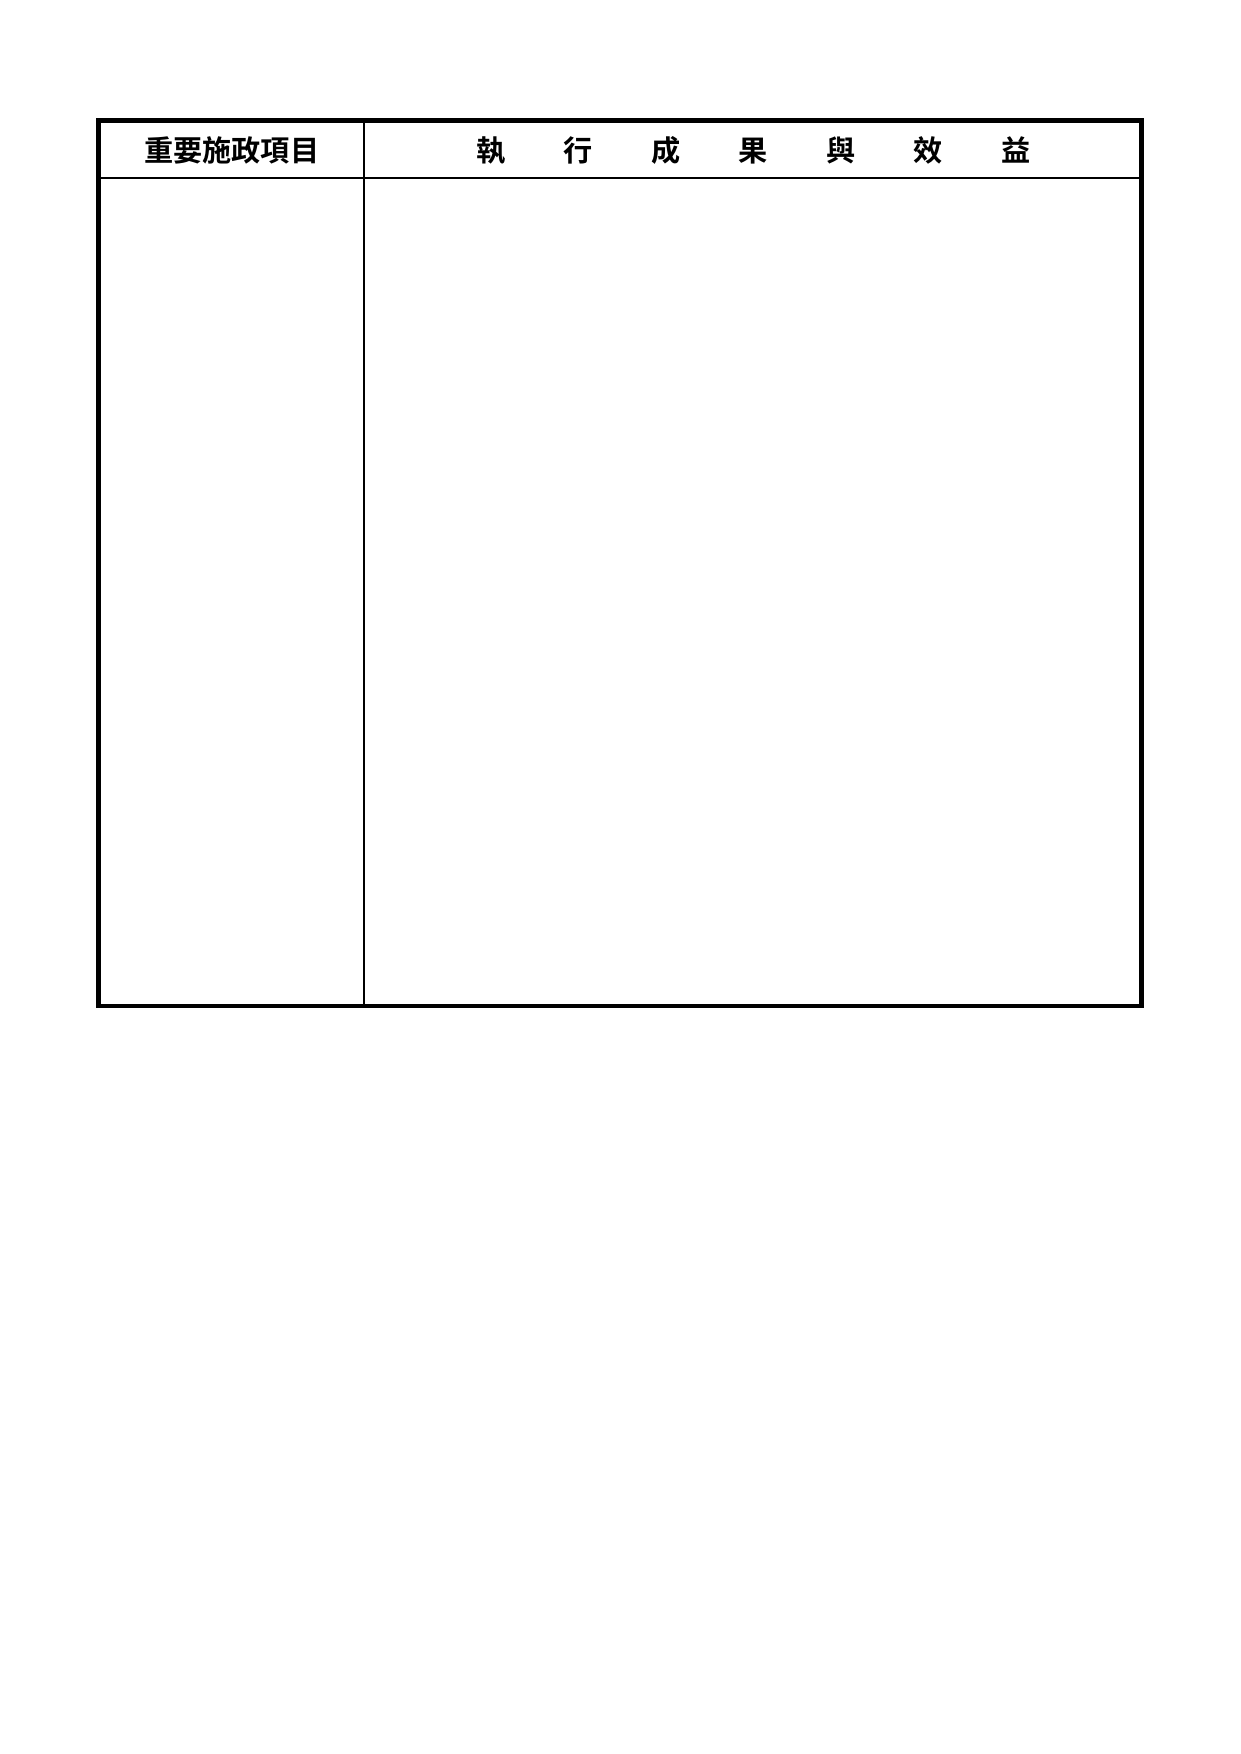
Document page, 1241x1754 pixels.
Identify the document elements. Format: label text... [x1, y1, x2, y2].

table_cell [101, 179, 363, 1004]
table_cell [365, 179, 1139, 1004]
table_header 重要施政項目 [101, 123, 363, 177]
table_header 執 行 成 果 與 效 益 [365, 123, 1139, 177]
